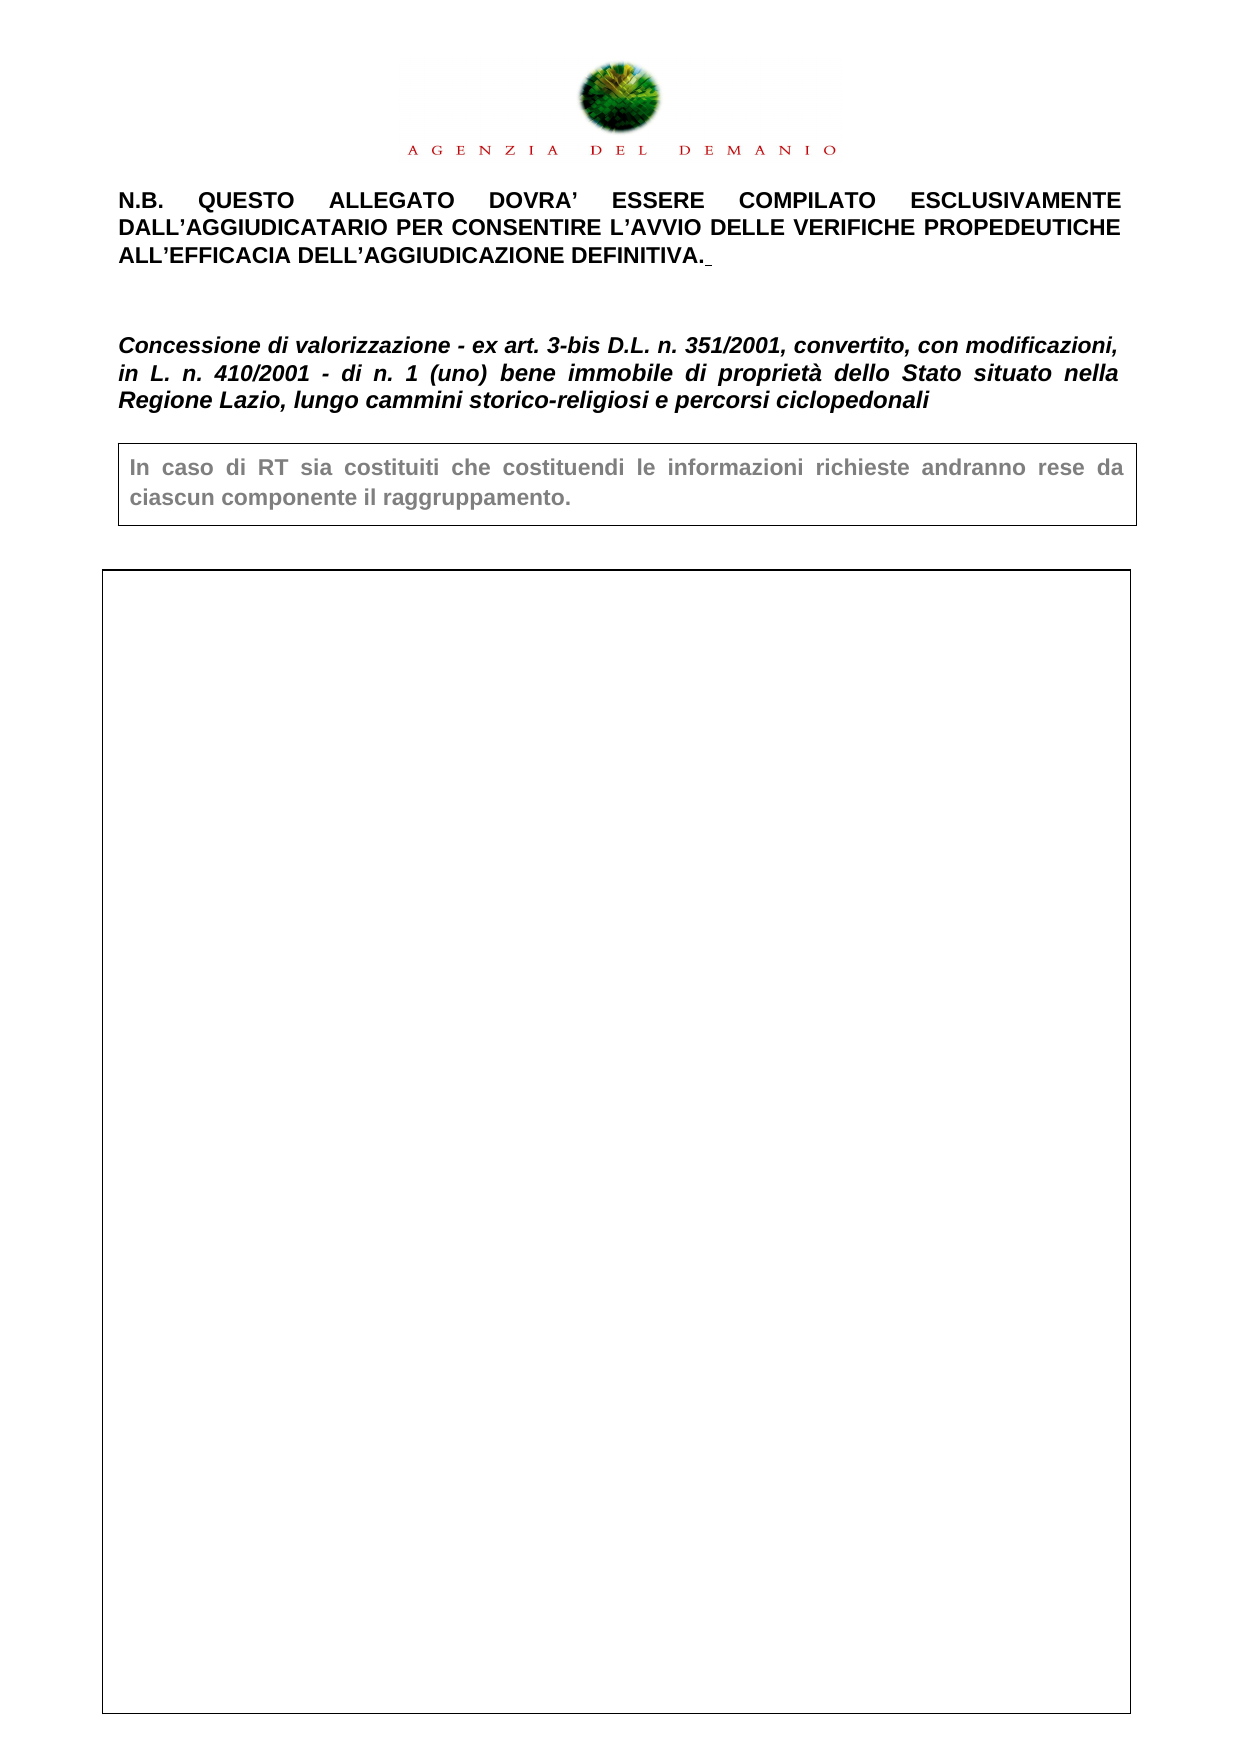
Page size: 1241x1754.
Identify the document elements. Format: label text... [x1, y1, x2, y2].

text Concessione di valorizzazione - ex art. 3-bis D.L. n. 351/2001, convertito, con modificazioni, in L. n. 410/2001 - di n. 1 (uno) bene immobile di proprietà dello Stato situato nella Regione Lazio, lungo cammini storico-religiosi e percorsi ciclopedonali [118, 332, 1122, 414]
text N.B. QUESTO ALLEGATO DOVRA’ ESSERE COMPILATO ESCLUSIVAMENTE DALL’AGGIUDICATARIO PER CONSENTIRE L’AVVIO DELLE VERIFICHE PROPEDEUTICHE ALL’EFFICACIA DELL’AGGIUDICAZIONE DEFINITIVA. [118, 187, 1122, 269]
table_header In caso di RT sia costituiti che costituendi le informazioni richieste andranno rese da ciascun componente il raggruppamento. [119, 444, 1136, 525]
